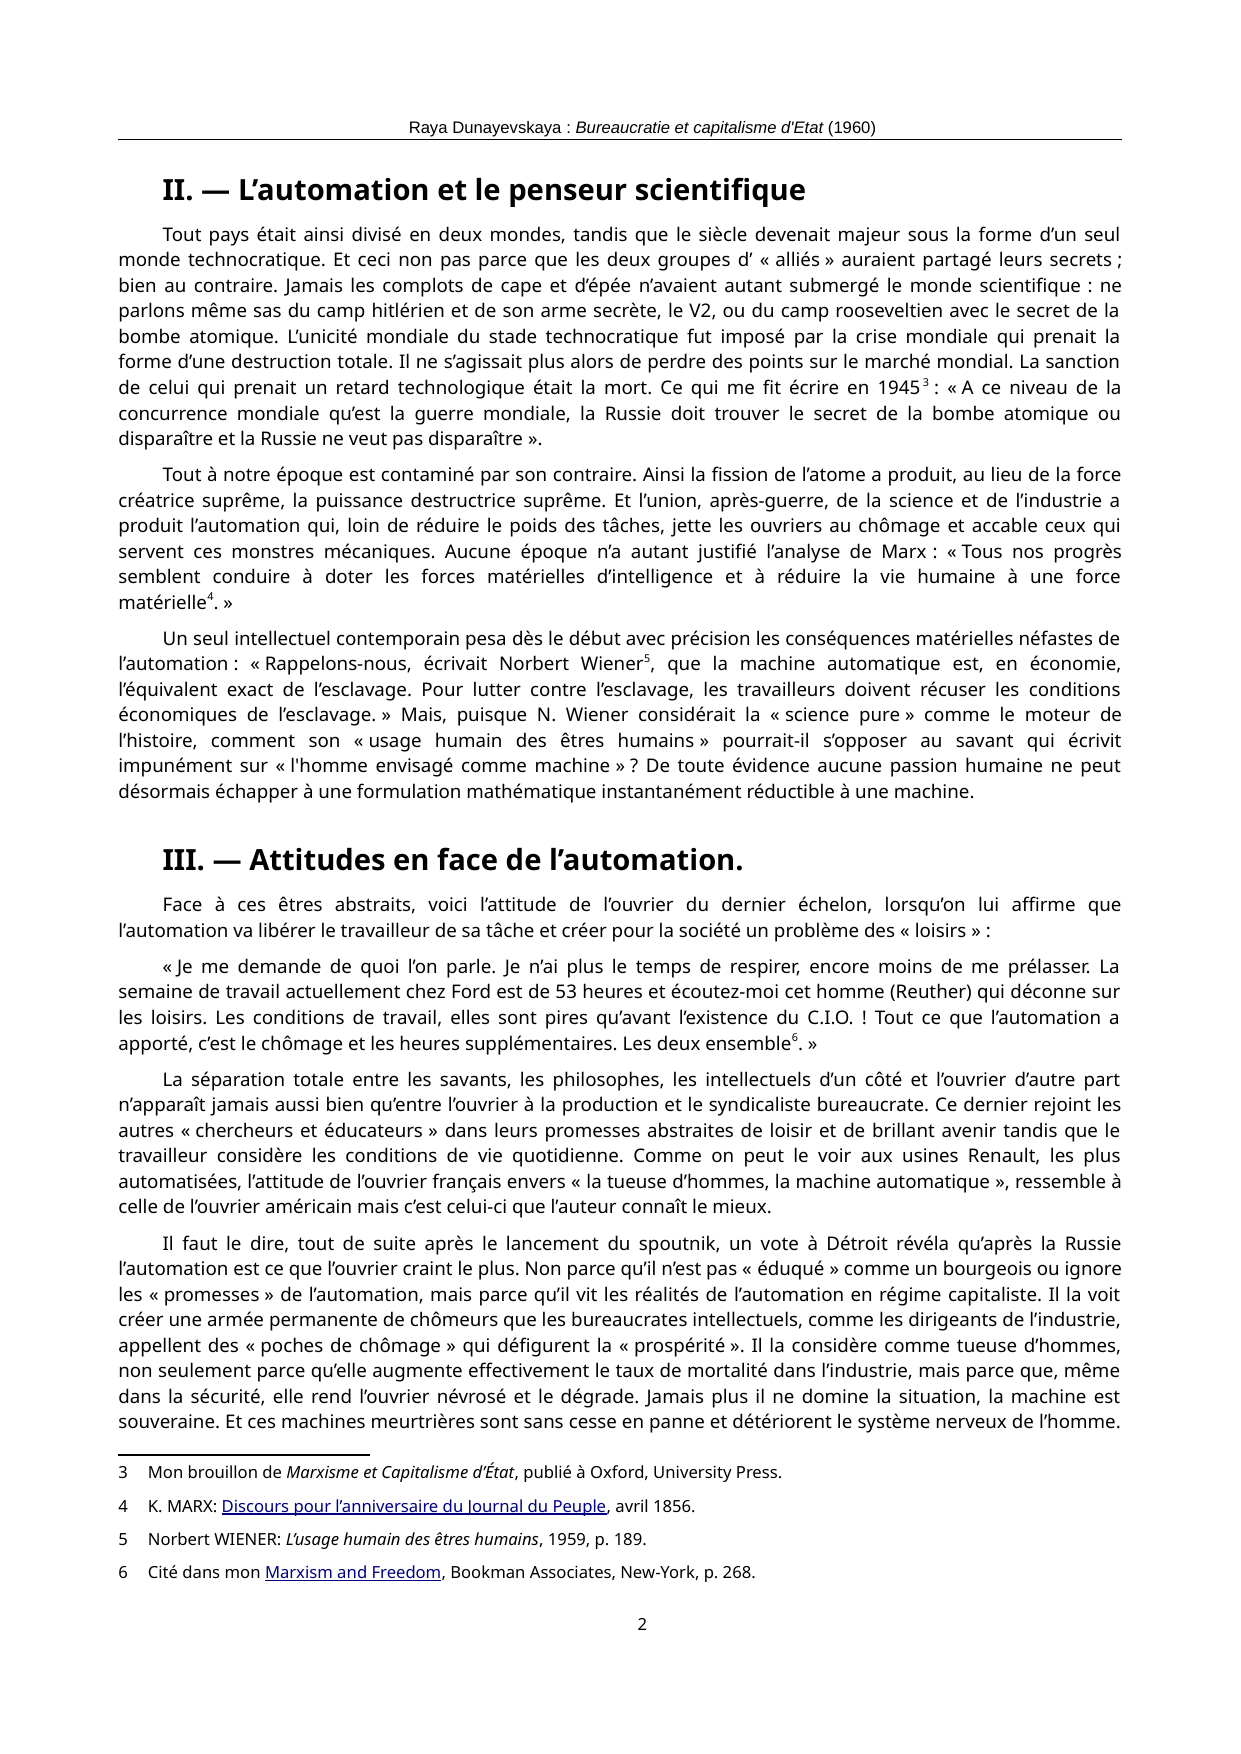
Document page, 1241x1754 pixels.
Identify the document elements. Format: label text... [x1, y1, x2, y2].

text Face à ces êtres abstraits, voici l’attitude de l’ouvrier du dernier échelon, lorsqu’on lui affirme que l’automation va libérer le travailleur de sa tâche et créer pour la société un problème des « loisirs » : [118, 892, 1122, 943]
subtitle III. — Attitudes en face de l’automation. [118, 839, 1122, 879]
subtitle II. — L’automation et le penseur scientifique [118, 169, 1122, 209]
text Mon brouillon de Marxisme et Capitalisme d’État, publié à Oxford, University Press. [118, 1461, 1122, 1483]
text Tout pays était ainsi divisé en deux mondes, tandis que le siècle devenait majeur sous la forme d’un seul monde technocratique. Et ceci non pas parce que les deux groupes d’ « alliés » auraient partagé leurs secrets ; bien au contraire. Jamais les complots de cape et d’épée n’avaient autant submergé le monde scientifique : ne parlons même sas du camp hitlérien et de son arme secrète, le V2, ou du camp rooseveltien avec le secret de la bombe atomique. L’unicité mondiale du stade technocratique fut imposé par la crise mondiale qui prenait la forme d’une destruction totale. Il ne s’agissait plus alors de perdre des points sur le marché mondial. La sanction de celui qui prenait un retard technologique était la mort. Ce qui me fit écrire en 1945 : « A ce niveau de la concurrence mondiale qu’est la guerre mondiale, la Russie doit trouver le secret de la bombe atomique ou disparaître et la Russie ne veut pas disparaître ». [118, 221, 1122, 451]
text Un seul intellectuel contemporain pesa dès le début avec précision les conséquences matérielles néfastes de l’automation : « Rappelons-nous, écrivait Norbert Wiener, que la machine automatique est, en économie, l’équivalent exact de l’esclavage. Pour lutter contre l’esclavage, les travailleurs doivent récuser les conditions économiques de l’esclavage. » Mais, puisque N. Wiener considérait la « science pure » comme le moteur de l’histoire, comment son « usage humain des êtres humains » pourrait-il s’opposer au savant qui écrivit impunément sur « l'homme envisagé comme machine » ? De toute évidence aucune passion humaine ne peut désormais échapper à une formulation mathématique instantanément réductible à une machine. [118, 625, 1122, 804]
text Tout à notre époque est contaminé par son contraire. Ainsi la fission de l’atome a produit, au lieu de la force créatrice suprême, la puissance destructrice suprême. Et l’union, après-guerre, de la science et de l’industrie a produit l’automation qui, loin de réduire le poids des tâches, jette les ouvriers au chômage et accable ceux qui servent ces monstres mécaniques. Aucune époque n’a autant justifié l’analyse de Marx : « Tous nos progrès semblent conduire à doter les forces matérielles d’intelligence et à réduire la vie humaine à une force matérielle. » [118, 461, 1122, 614]
text K. MARX: Discours pour l’anniversaire du Journal du Peuple, avril 1856. [118, 1494, 1122, 1517]
text Il faut le dire, tout de suite après le lancement du spoutnik, un vote à Détroit révéla qu’après la Russie l’automation est ce que l’ouvrier craint le plus. Non parce qu’il n’est pas « éduqué » comme un bourgeois ou ignore les « promesses » de l’automation, mais parce qu’il vit les réalités de l’automation en régime capitaliste. Il la voit créer une armée permanente de chômeurs que les bureaucrates intellectuels, comme les dirigeants de l’industrie, appellent des « poches de chômage » qui défigurent la « prospérité ». Il la considère comme tueuse d’hommes, non seulement parce qu’elle augmente effectivement le taux de mortalité dans l’industrie, mais parce que, même dans la sécurité, elle rend l’ouvrier névrosé et le dégrade. Jamais plus il ne domine la situation, la machine est souveraine. Et ces machines meurtrières sont sans cesse en panne et détériorent le système nerveux de l’homme. [118, 1230, 1122, 1434]
text Cité dans mon Marxism and Freedom, Bookman Associates, New-York, p. 268. [118, 1561, 1122, 1583]
text La séparation totale entre les savants, les philosophes, les intellectuels d’un côté et l’ouvrier d’autre part n’apparaît jamais aussi bien qu’entre l’ouvrier à la production et le syndicaliste bureaucrate. Ce dernier rejoint les autres « chercheurs et éducateurs » dans leurs promesses abstraites de loisir et de brillant avenir tandis que le travailleur considère les conditions de vie quotidienne. Comme on peut le voir aux usines Renault, les plus automatisées, l’attitude de l’ouvrier français envers « la tueuse d’hommes, la machine automatique », ressemble à celle de l’ouvrier américain mais c’est celui-ci que l’auteur connaît le mieux. [118, 1066, 1122, 1219]
text Norbert WIENER: L’usage humain des êtres humains, 1959, p. 189. [118, 1527, 1122, 1550]
text « Je me demande de quoi l’on parle. Je n’ai plus le temps de respirer, encore moins de me prélasser. La semaine de travail actuellement chez Ford est de 53 heures et écoutez-moi cet homme (Reuther) qui déconne sur les loisirs. Les conditions de travail, elles sont pires qu’avant l’existence du C.I.O. ! Tout ce que l’automation a apporté, c’est le chômage et les heures supplémentaires. Les deux ensemble. » [118, 953, 1122, 1055]
